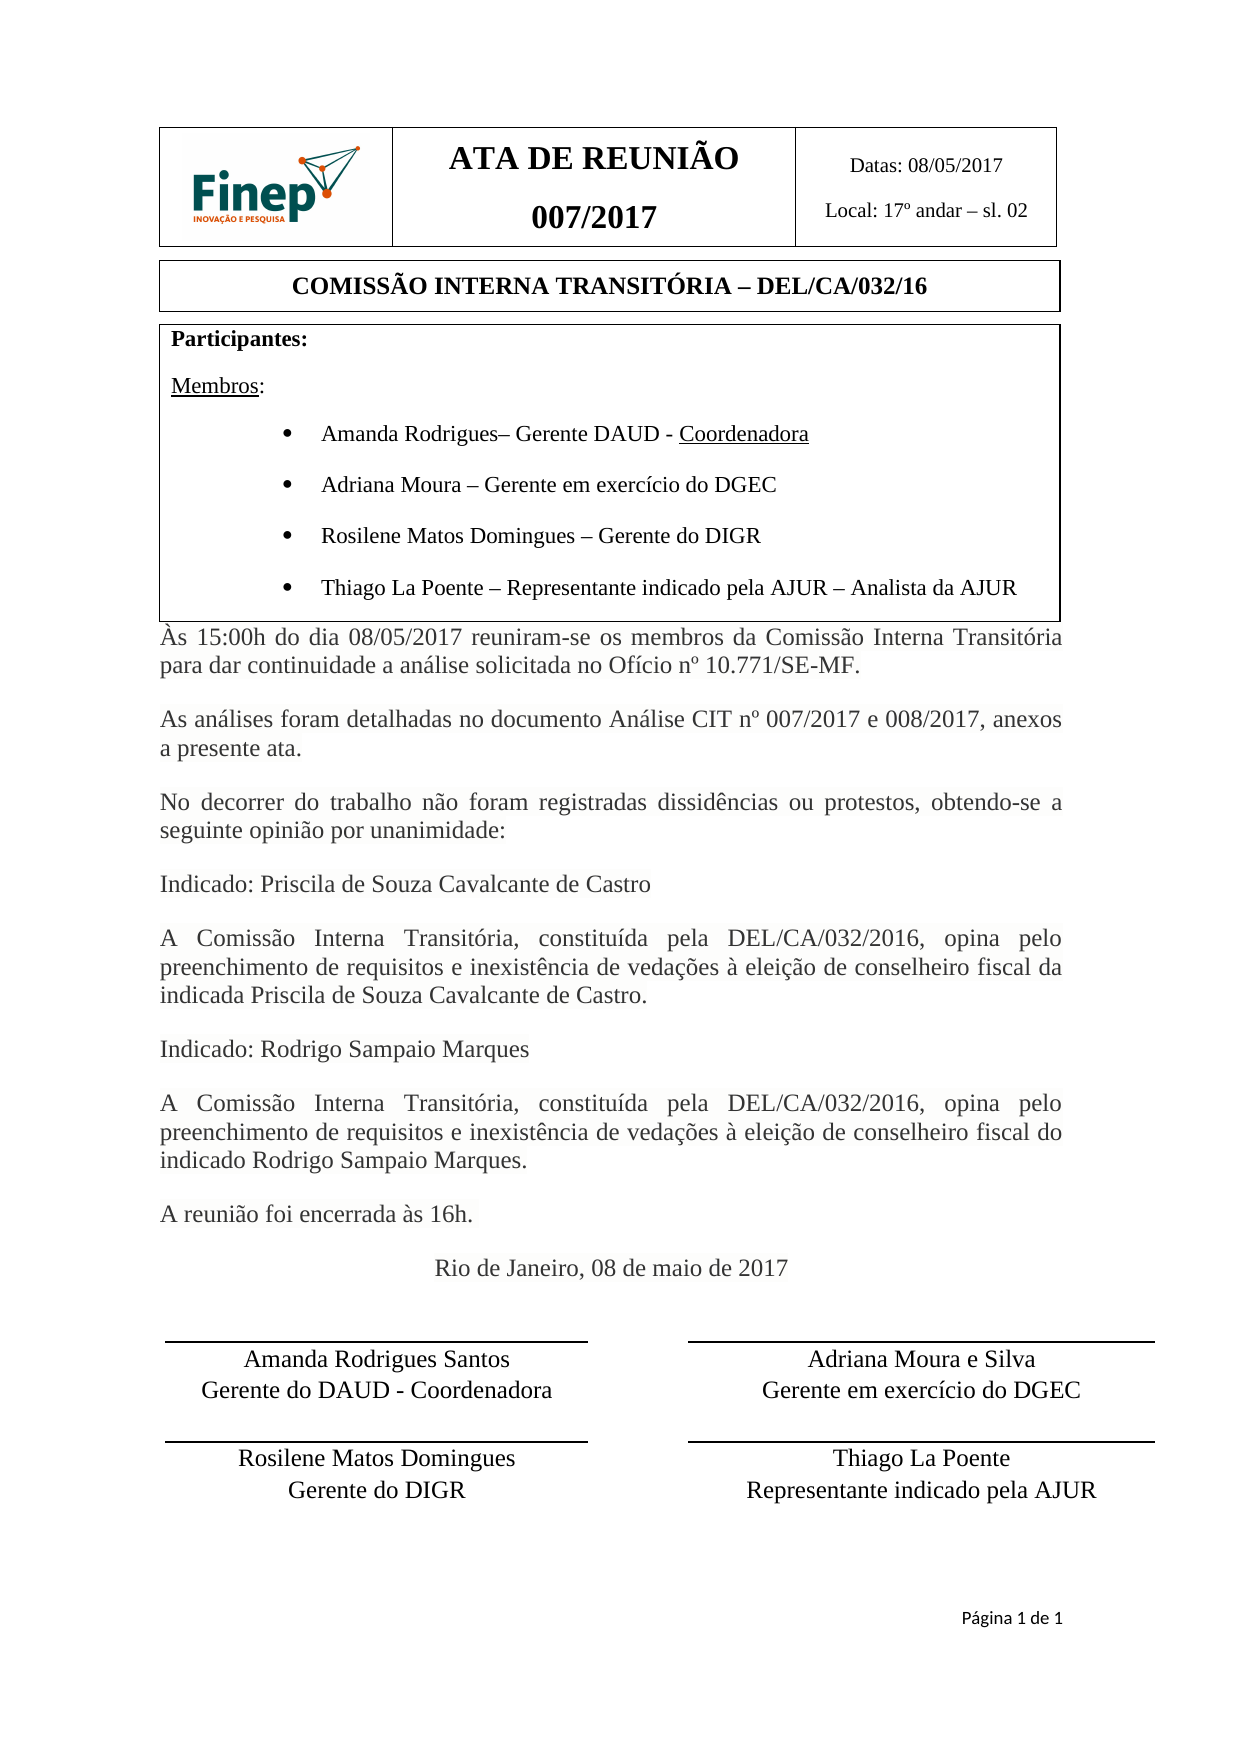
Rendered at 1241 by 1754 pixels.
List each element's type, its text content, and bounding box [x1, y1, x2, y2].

table_header [165, 1307, 588, 1341]
text A Comissão Interna Transitória, constituída pela DEL/CA/032/2016, opina pelo preenchimento de requisitos e inexistência de vedações à eleição de conselheiro fiscal da indicada Priscila de Souza Cavalcante de Castro. [159, 923, 1063, 1009]
picture [182, 133, 370, 241]
text A Comissão Interna Transitória, constituída pela DEL/CA/032/2016, opina pelo preenchimento de requisitos e inexistência de vedações à eleição de conselheiro fiscal do indicado Rodrigo Sampaio Marques. [159, 1088, 1063, 1174]
table_cell Gerente do DIGR [165, 1473, 588, 1506]
table_cell [165, 1406, 588, 1441]
table_cell [588, 1374, 688, 1406]
text Às 15:00h do dia 08/05/2017 reuniram-se os membros da Comissão Interna Transitória para dar continuidade a análise solicitada no Ofício nº 10.771/SE-MF. [159, 622, 1063, 679]
table_cell [588, 1341, 688, 1374]
table_cell Gerente do DAUD - Coordenadora [165, 1374, 588, 1406]
table_header [588, 1307, 688, 1341]
table_header [688, 1307, 1155, 1341]
table_cell [588, 1441, 688, 1473]
table_header Participantes: Membros: Amanda Rodrigues– Gerente DAUD - Coordenadora Adriana Moura – Gerente em exercício do DGEC Rosilene Matos Domingues – Gerente do DIGR Thiago La Poente – Representante indicado pela AJUR – Analista da AJUR [160, 325, 1059, 621]
text A reunião foi encerrada às 16h. [159, 1199, 1063, 1228]
table_cell [588, 1406, 688, 1441]
text Rio de Janeiro, 08 de maio de 2017 [159, 1253, 1063, 1282]
text Indicado: Priscila de Souza Cavalcante de Castro [159, 869, 1063, 898]
text No decorrer do trabalho não foram registradas dissidências ou protestos, obtendo-se a seguinte opinião por unanimidade: [159, 787, 1063, 844]
table_cell Rosilene Matos Domingues [165, 1443, 588, 1473]
table_cell [588, 1473, 688, 1506]
table_cell Thiago La Poente [688, 1443, 1155, 1473]
text Indicado: Rodrigo Sampaio Marques [159, 1034, 1063, 1063]
table_cell Gerente em exercício do DGEC [688, 1374, 1155, 1406]
table_cell Amanda Rodrigues Santos [165, 1343, 588, 1374]
table_cell Adriana Moura e Silva [688, 1343, 1155, 1374]
table_cell Representante indicado pela AJUR [688, 1473, 1155, 1506]
text As análises foram detalhadas no documento Análise CIT nº 007/2017 e 008/2017, anexos a presente ata. [159, 704, 1063, 762]
table_cell [688, 1406, 1155, 1441]
